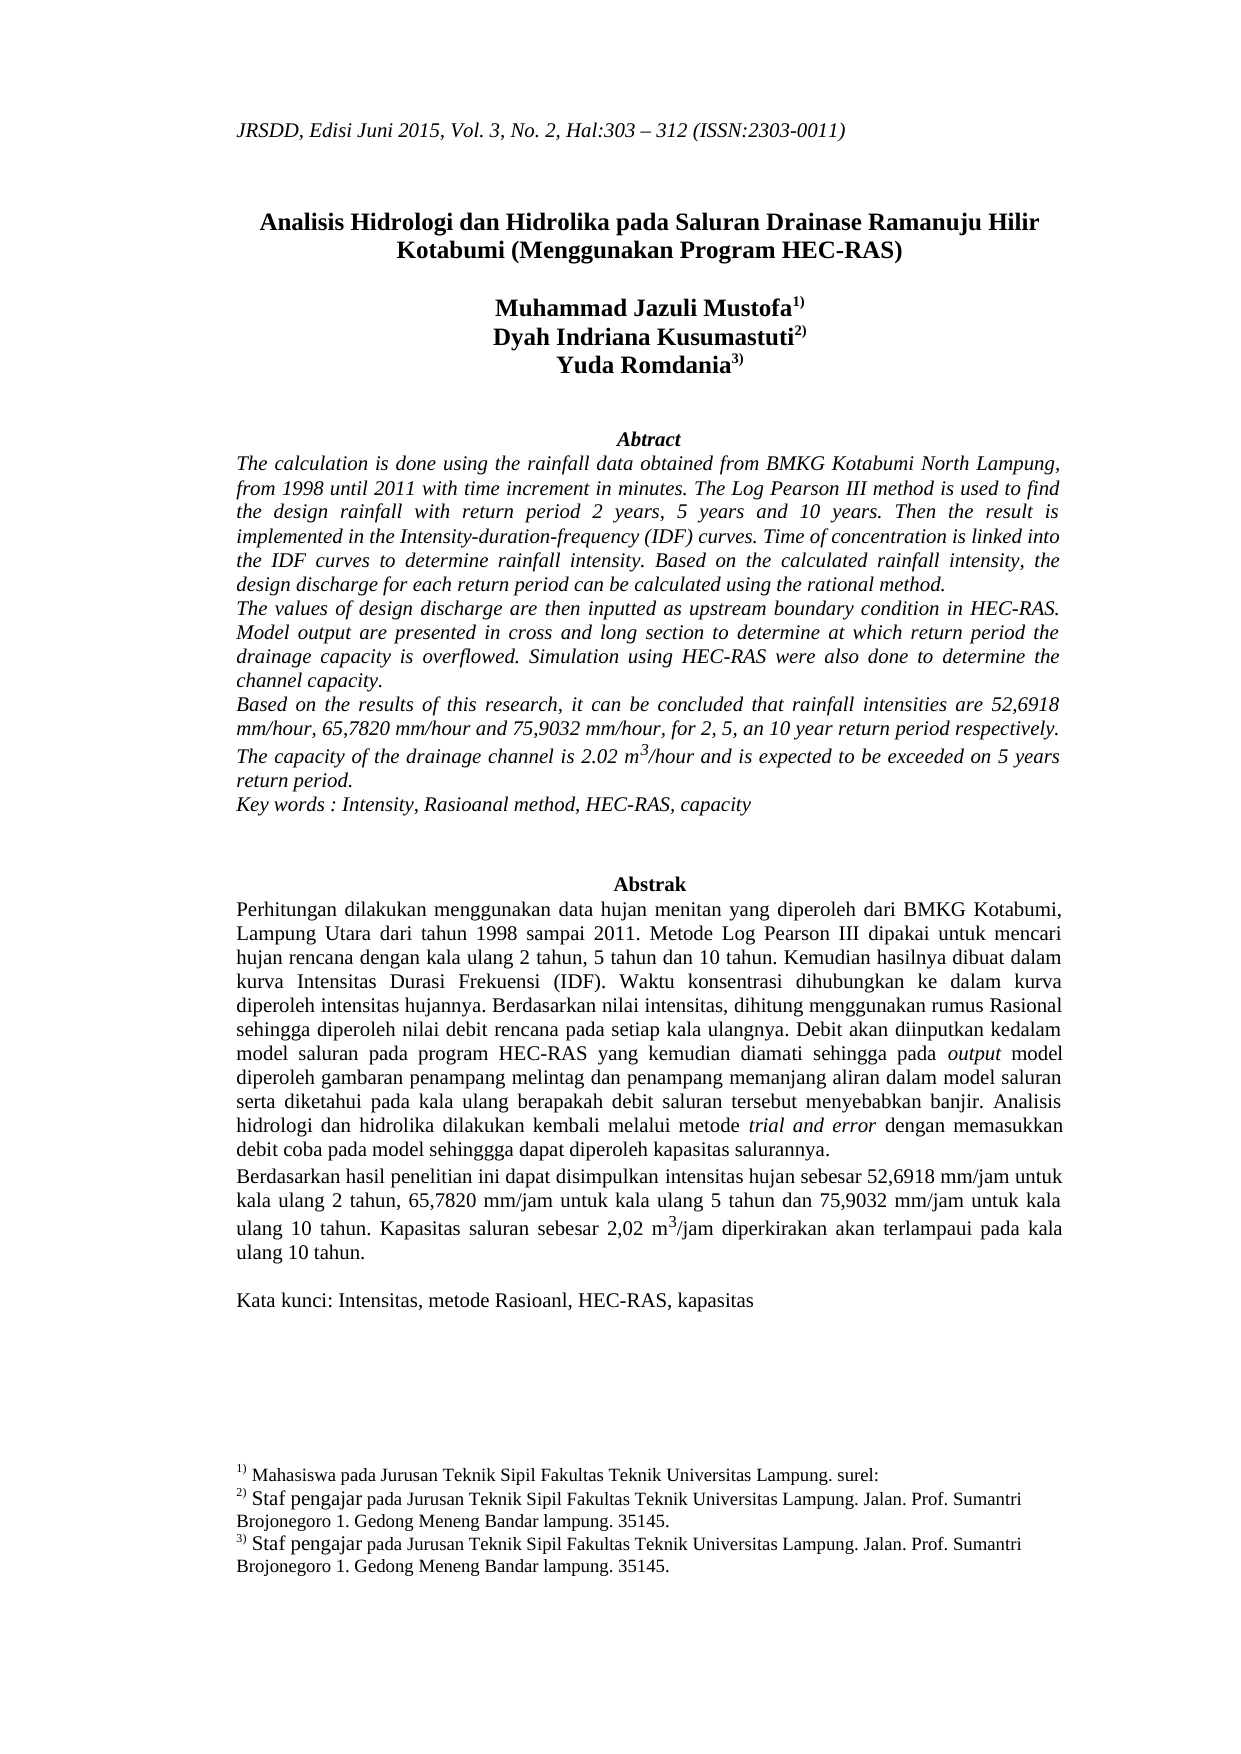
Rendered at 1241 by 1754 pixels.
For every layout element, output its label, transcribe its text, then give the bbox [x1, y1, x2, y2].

text Abtract [236, 427, 1063, 451]
text Staf pengajar pada Jurusan Teknik Sipil Fakultas Teknik Universitas Lampung. Jalan. Prof. Sumantri Brojonegoro 1. Gedong Meneng Bandar lampung. 35145. [236, 1486, 1063, 1531]
text Abstrak [236, 872, 1063, 896]
text Yuda Romdania [236, 350, 1063, 379]
text Mahasiswa pada Jurusan Teknik Sipil Fakultas Teknik Universitas Lampung. surel: [236, 1461, 1063, 1486]
text The values of design discharge are then inputted as upstream boundary condition in HEC-RAS. Model output are presented in cross and long section to determine at which return period the drainage capacity is overflowed. Simulation using HEC-RAS were also done to determine the channel capacity. [236, 596, 1063, 692]
text Analisis Hidrologi dan Hidrolika pada Saluran Drainase Ramanuju Hilir Kotabumi (Menggunakan Program HEC-RAS) [236, 207, 1063, 264]
text The calculation is done using the rainfall data obtained from BMKG Kotabumi North Lampung, from 1998 until 2011 with time increment in minutes. The Log Pearson III method is used to find the design rainfall with return period 2 years, 5 years and 10 years. Then the result is implemented in the Intensity-duration-frequency (IDF) curves. Time of concentration is linked into the IDF curves to determine rainfall intensity. Based on the calculated rainfall intensity, the design discharge for each return period can be calculated using the rational method. [236, 451, 1063, 596]
text Key words : Intensity, Rasioanal method, HEC-RAS, capacity [236, 792, 1063, 816]
text Dyah Indriana Kusumastuti [236, 322, 1063, 350]
text Staf pengajar pada Jurusan Teknik Sipil Fakultas Teknik Universitas Lampung. Jalan. Prof. Sumantri Brojonegoro 1. Gedong Meneng Bandar lampung. 35145. [236, 1531, 1063, 1577]
text Muhammad Jazuli Mustofa [236, 293, 1063, 322]
text Perhitungan dilakukan menggunakan data hujan menitan yang diperoleh dari BMKG Kotabumi, Lampung Utara dari tahun 1998 sampai 2011. Metode Log Pearson III dipakai untuk mencari hujan rencana dengan kala ulang 2 tahun, 5 tahun dan 10 tahun. Kemudian hasilnya dibuat dalam kurva Intensitas Durasi Frekuensi (IDF). Waktu konsentrasi dihubungkan ke dalam kurva diperoleh intensitas hujannya. Berdasarkan nilai intensitas, dihitung menggunakan rumus Rasional sehingga diperoleh nilai debit rencana pada setiap kala ulangnya. Debit akan diinputkan kedalam model saluran pada program HEC-RAS yang kemudian diamati sehingga pada output model diperoleh gambaran penampang melintag dan penampang memanjang aliran dalam model saluran serta diketahui pada kala ulang berapakah debit saluran tersebut menyebabkan banjir. Analisis hidrologi dan hidrolika dilakukan kembali melalui metode trial and error dengan memasukkan debit coba pada model sehinggga dapat diperoleh kapasitas salurannya. [236, 896, 1063, 1161]
text Berdasarkan hasil penelitian ini dapat disimpulkan intensitas hujan sebesar 52,6918 mm/jam untuk kala ulang 2 tahun, 65,7820 mm/jam untuk kala ulang 5 tahun dan 75,9032 mm/jam untuk kala ulang 10 tahun. Kapasitas saluran sebesar 2,02 m3/jam diperkirakan akan terlampaui pada kala ulang 10 tahun. [236, 1164, 1063, 1264]
text Kata kunci: Intensitas, metode Rasioanl, HEC-RAS, kapasitas [236, 1288, 1063, 1312]
text Based on the results of this research, it can be concluded that rainfall intensities are 52,6918 mm/hour, 65,7820 mm/hour and 75,9032 mm/hour, for 2, 5, an 10 year return period respectively. The capacity of the drainage channel is 2.02 m3/hour and is expected to be exceeded on 5 years return period. [236, 692, 1063, 792]
